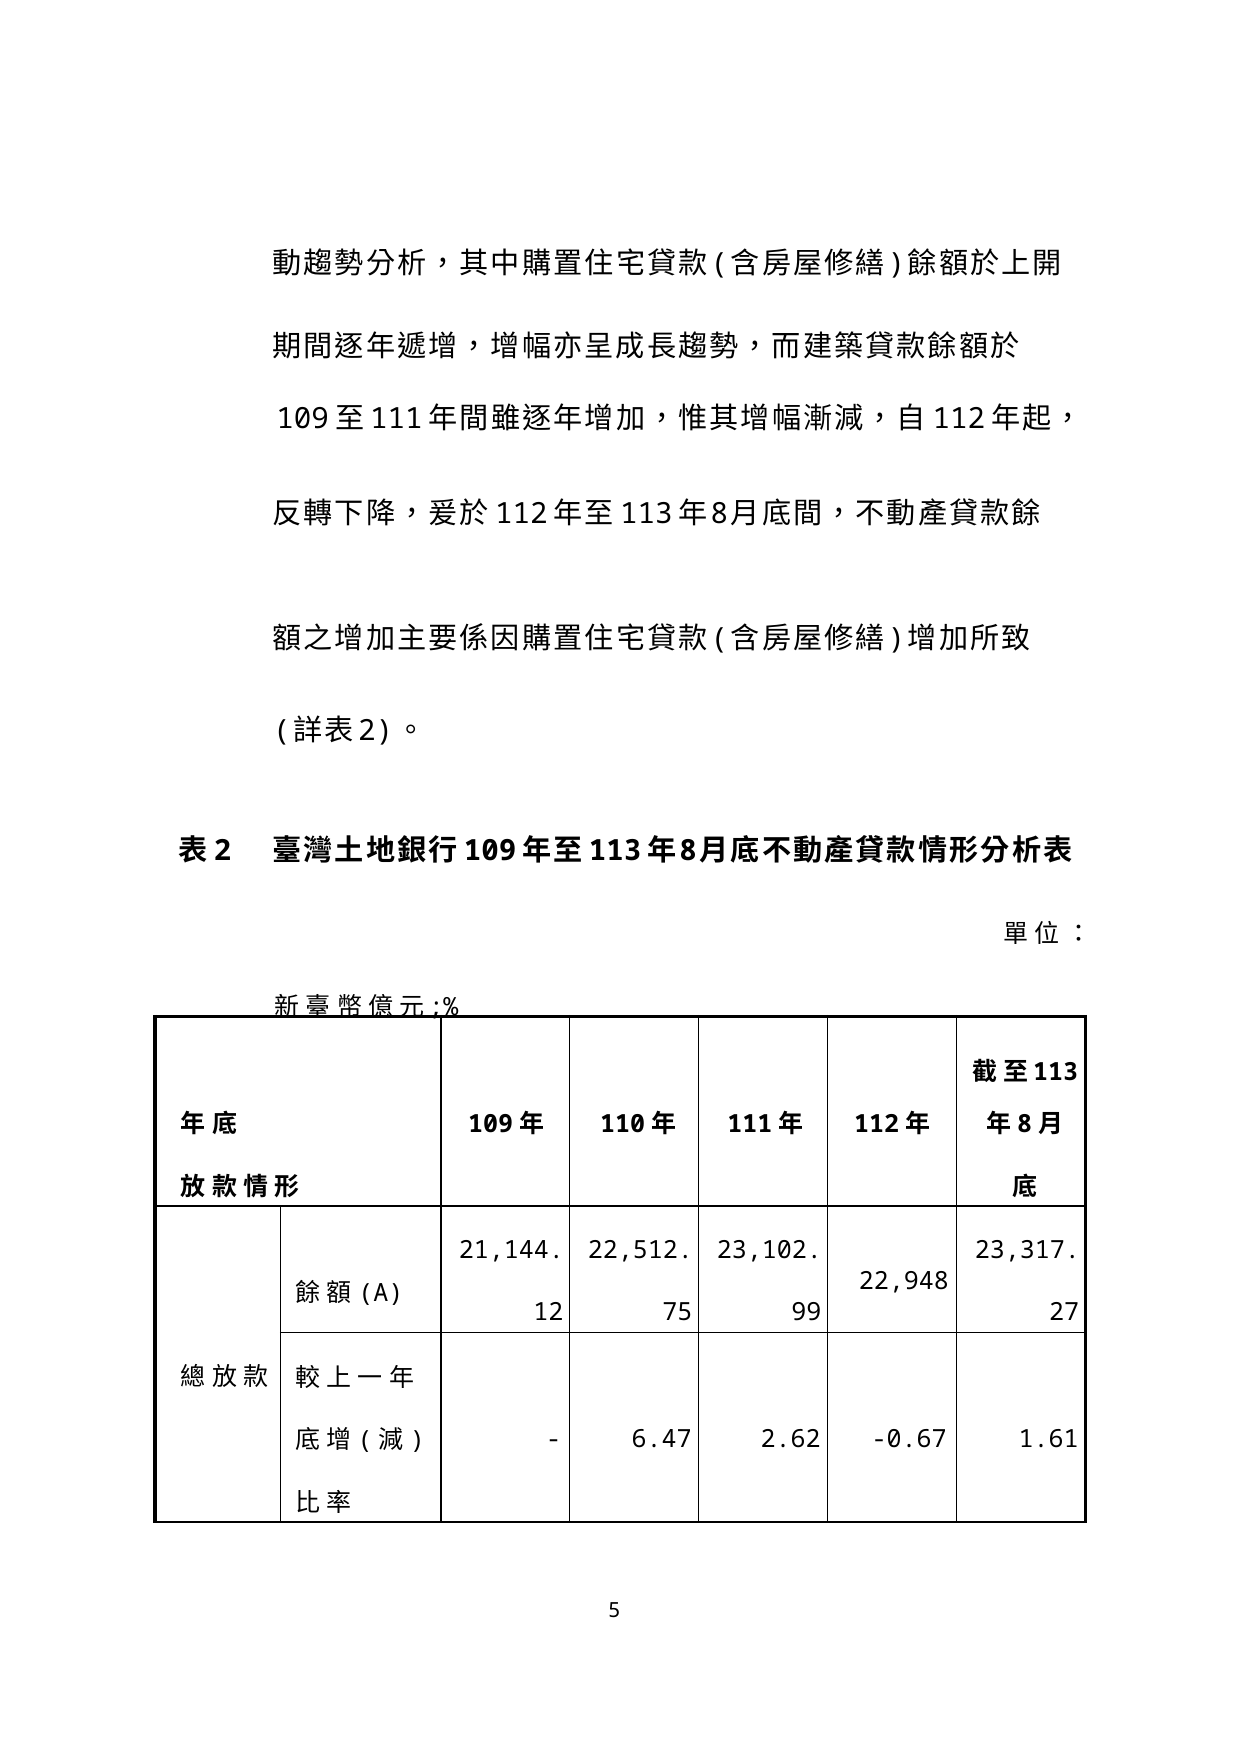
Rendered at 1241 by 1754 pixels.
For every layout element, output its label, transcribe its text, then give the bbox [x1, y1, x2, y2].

table_header 109年 [442, 1018, 569, 1205]
table_cell 較上一年底增(減)比率 [281, 1333, 440, 1521]
table_cell 23,317.27 [957, 1207, 1084, 1332]
table_cell -0.67 [828, 1333, 956, 1521]
text 表2 臺灣土地銀行109年至113年8月底不動產貸款情形分析表 [148, 765, 1137, 890]
table_header 截至113年8月底 [957, 1018, 1084, 1205]
table_cell 22,512.75 [570, 1207, 698, 1332]
table_cell 22,948 [828, 1207, 956, 1332]
table_cell - [442, 1333, 569, 1521]
table_cell 21,144.12 [442, 1207, 569, 1332]
table_cell 2.62 [699, 1333, 827, 1521]
table_cell 23,102.99 [699, 1207, 827, 1332]
table_cell 餘額(A) [281, 1207, 440, 1332]
table_cell 1.61 [957, 1333, 1084, 1521]
table_cell 總放款 [157, 1207, 280, 1521]
text 檢視臺灣土地銀行於109至113年間放款情形，不動產貸款餘額逐年成長，截至113年8月底止，不動產貸款餘額為1兆5,184.5億元，較109年底增加1,850.67億元，增幅為13.88%，而不動產貸款占總放款比率自111年起逐年上升，截至113年8月底止，該比率達65.12%，為近5年(109至113年)來最高；復分就不動產貸款項目之變動趨勢分析，其中購置住宅貸款(含房屋修繕)餘額於上開期間逐年遞增，增幅亦呈成長趨勢，而建築貸款餘額於109至111年間雖逐年增加，惟其增幅漸減，自112年起，反轉下降，爰於112年至113年8月底間，不動產貸款餘額之增加主要係因購置住宅貸款(含房屋修繕)增加所致(詳表2)。 [266, 177, 1063, 740]
table_header 110年 [570, 1018, 698, 1205]
table_header 年底 放款情形 [157, 1018, 440, 1205]
table_cell 6.47 [570, 1333, 698, 1521]
table_header 112年 [828, 1018, 956, 1205]
text 單位：新臺幣億元;% [163, 890, 1122, 1015]
table_header 111年 [699, 1018, 827, 1205]
